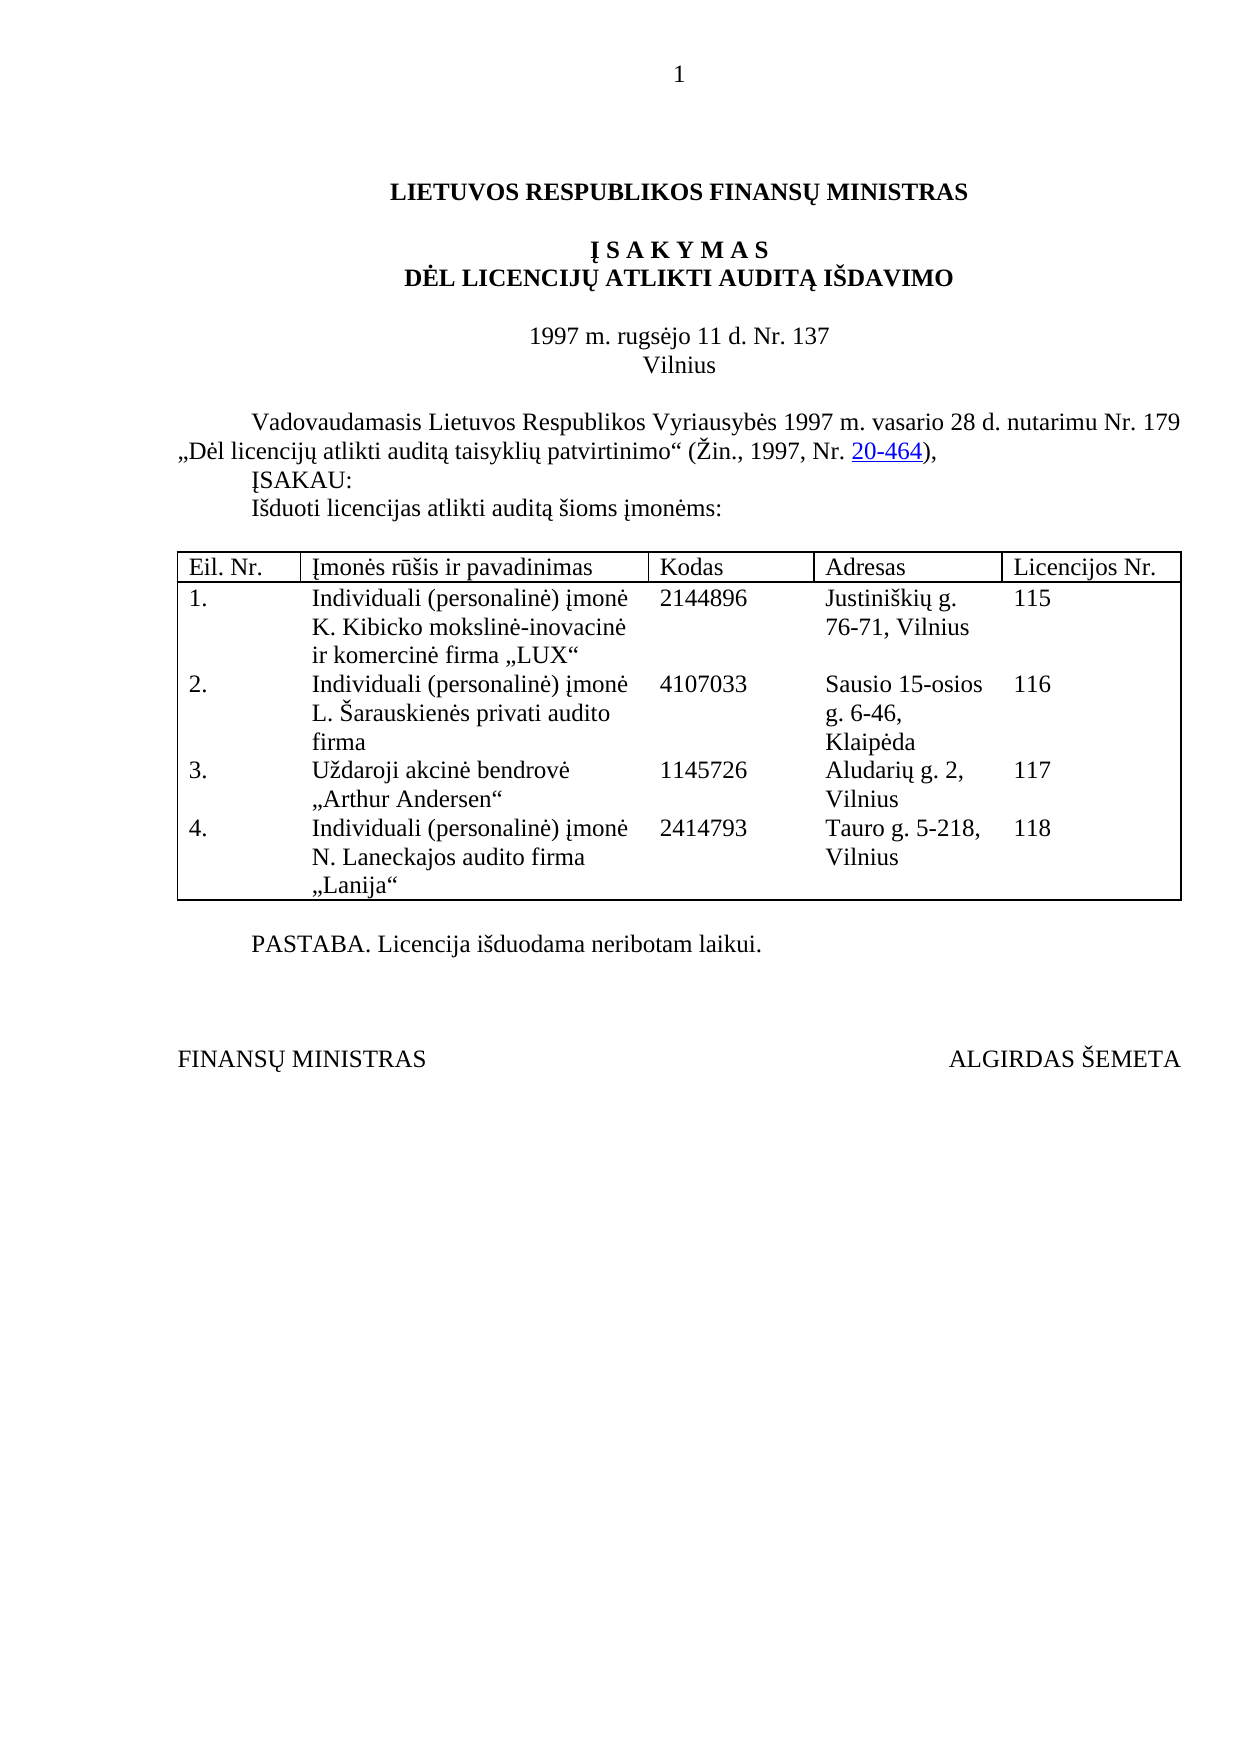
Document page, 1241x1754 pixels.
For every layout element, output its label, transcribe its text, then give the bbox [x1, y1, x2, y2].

text Vadovaudamasis Lietuvos Respublikos Vyriausybės 1997 m. vasario 28 d. nutarimu Nr. 179 „Dėl licencijų atlikti auditą taisyklių patvirtinimo“ (Žin., 1997, Nr. 20-464), [177, 407, 1181, 465]
table_cell Individuali (personalinė) įmonė K. Kibicko mokslinė-inovacinė ir komercinė firma „LUX“ [300, 583, 648, 669]
text Pastaba. Licencija išduodama neribotam laikui. [177, 929, 1181, 958]
table_cell 3. [178, 755, 300, 813]
table_cell 115 [1002, 583, 1180, 669]
text Išduoti licencijas atlikti auditą šioms įmonėms: [177, 493, 1181, 522]
table_cell Aludarių g. 2, Vilnius [814, 755, 1002, 813]
table_cell Individuali (personalinė) įmonė L. Šarauskienės privati audito firma [300, 669, 648, 755]
text ĮSAKAU: [177, 465, 1181, 493]
table_cell 2. [178, 669, 300, 755]
text 1997 m. rugsėjo 11 d. Nr. 137 [177, 321, 1181, 350]
text DĖL LICENCIJŲ ATLIKTI AUDITĄ IŠDAVIMO [177, 263, 1181, 292]
table_cell 4. [178, 813, 300, 899]
table_cell Tauro g. 5-218, Vilnius [814, 813, 1002, 899]
table_cell 118 [1002, 813, 1180, 899]
table_header Eil. Nr. [178, 553, 300, 581]
table_cell 1145726 [648, 755, 814, 813]
text LIETUVOS RESPUBLIKOS FINANSŲ MINISTRAS [177, 177, 1181, 206]
table_cell Uždaroji akcinė bendrovė „Arthur Andersen“ [300, 755, 648, 813]
table_header Kodas [649, 553, 813, 581]
table_cell 2144896 [648, 583, 814, 669]
text Į S A K Y M A S [177, 235, 1181, 263]
table_header Įmonės rūšis ir pavadinimas [301, 553, 648, 581]
text FINANSŲ MINISTRAS ALGIRDAS ŠEMETA [177, 1044, 1181, 1073]
table_cell 117 [1002, 755, 1180, 813]
table_cell 1. [178, 583, 300, 669]
table_cell 2414793 [648, 813, 814, 899]
table_cell 116 [1002, 669, 1180, 755]
text Vilnius [177, 350, 1181, 378]
table_header Adresas [815, 553, 1001, 581]
table_cell Sausio 15-osios g. 6-46, Klaipėda [814, 669, 1002, 755]
table_header Licencijos Nr. [1003, 553, 1180, 581]
table_cell 4107033 [648, 669, 814, 755]
table_cell Individuali (personalinė) įmonė N. Laneckajos audito firma „Lanija“ [300, 813, 648, 899]
table_cell Justiniškių g. 76-71, Vilnius [814, 583, 1002, 669]
